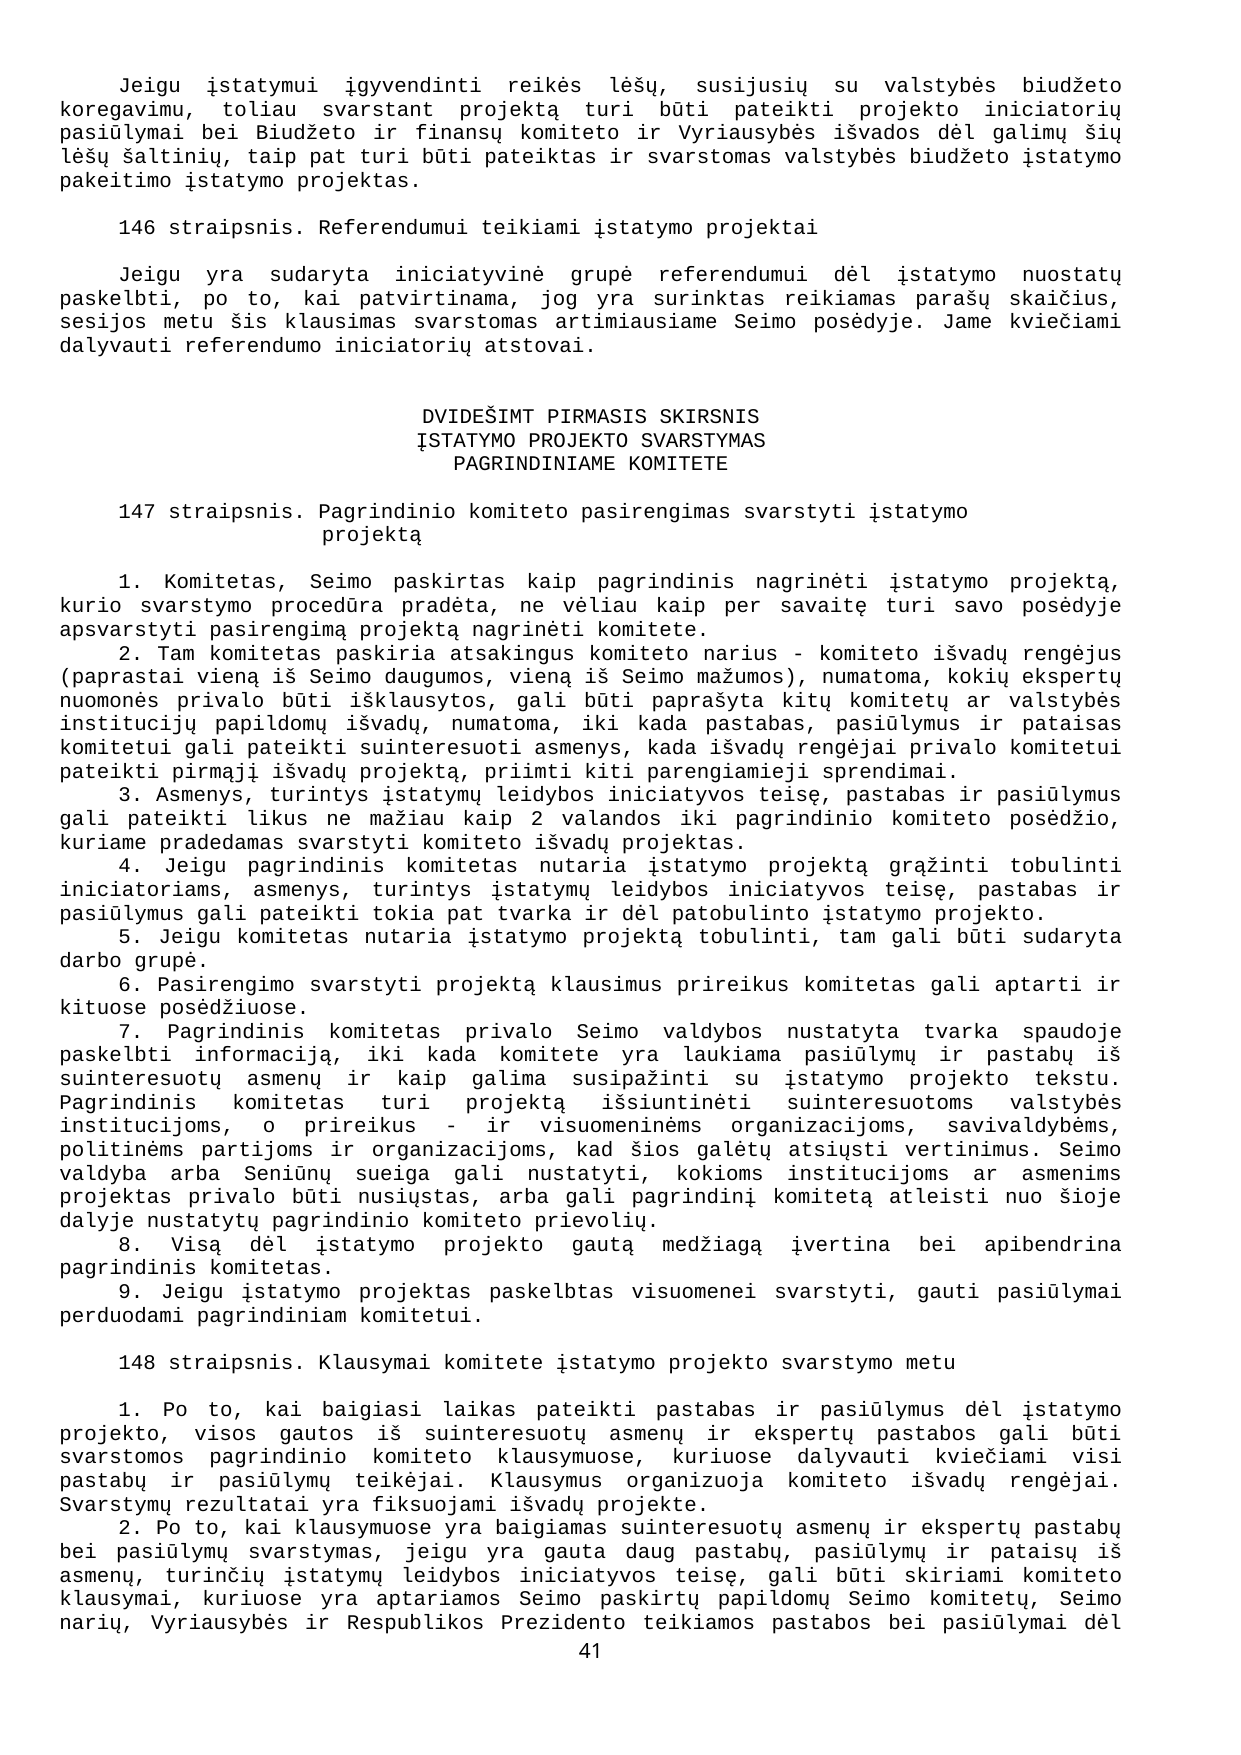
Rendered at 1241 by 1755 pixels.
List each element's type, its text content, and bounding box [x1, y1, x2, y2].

text 1. Komitetas, Seimo paskirtas kaip pagrindinis nagrinėti įstatymo projektą, kurio svarstymo procedūra pradėta, ne vėliau kaip per savaitę turi savo posėdyje apsvarstyti pasirengimą projektą nagrinėti komitete. [59, 572, 1122, 642]
text 5. Jeigu komitetas nutaria įstatymo projektą tobulinti, tam gali būti sudaryta darbo grupė. [59, 926, 1122, 973]
text 1. Po to, kai baigiasi laikas pateikti pastabas ir pasiūlymus dėl įstatymo projekto, visos gautos iš suinteresuotų asmenų ir ekspertų pastabos gali būti svarstomos pagrindinio komiteto klausymuose, kuriuose dalyvauti kviečiami visi pastabų ir pasiūlymų teikėjai. Klausymus organizuoja komiteto išvadų rengėjai. Svarstymų rezultatai yra fiksuojami išvadų projekte. [59, 1399, 1122, 1517]
text 148 straipsnis. Klausymai komitete įstatymo projekto svarstymo metu [59, 1352, 1122, 1376]
text DVIDEŠIMT PIRMASIS SKIRSNIS [59, 406, 1122, 430]
text 146 straipsnis. Referendumui teikiami įstatymo projektai [59, 217, 1122, 241]
text 2. Po to, kai klausymuose yra baigiamas suinteresuotų asmenų ir ekspertų pastabų bei pasiūlymų svarstymas, jeigu yra gauta daug pastabų, pasiūlymų ir pataisų iš asmenų, turinčių įstatymų leidybos iniciatyvos teisę, gali būti skiriami komiteto klausymai, kuriuose yra aptariamos Seimo paskirtų papildomų Seimo komitetų, Seimo narių, Vyriausybės ir Respublikos Prezidento teikiamos pastabos bei pasiūlymai dėl [59, 1517, 1122, 1636]
text 6. Pasirengimo svarstyti projektą klausimus prireikus komitetas gali aptarti ir kituose posėdžiuose. [59, 973, 1122, 1021]
text 7. Pagrindinis komitetas privalo Seimo valdybos nustatyta tvarka spaudoje paskelbti informaciją, iki kada komitete yra laukiama pasiūlymų ir pastabų iš suinteresuotų asmenų ir kaip galima susipažinti su įstatymo projekto tekstu. Pagrindinis komitetas turi projektą išsiuntinėti suinteresuotoms valstybės institucijoms, o prireikus - ir visuomeninėms organizacijoms, savivaldybėms, politinėms partijoms ir organizacijoms, kad šios galėtų atsiųsti vertinimus. Seimo valdyba arba Seniūnų sueiga gali nustatyti, kokioms institucijoms ar asmenims projektas privalo būti nusiųstas, arba gali pagrindinį komitetą atleisti nuo šioje dalyje nustatytų pagrindinio komiteto prievolių. [59, 1021, 1122, 1234]
text 2. Tam komitetas paskiria atsakingus komiteto narius - komiteto išvadų rengėjus (paprastai vieną iš Seimo daugumos, vieną iš Seimo mažumos), numatoma, kokių ekspertų nuomonės privalo būti išklausytos, gali būti paprašyta kitų komitetų ar valstybės institucijų papildomų išvadų, numatoma, iki kada pastabas, pasiūlymus ir pataisas komitetui gali pateikti suinteresuoti asmenys, kada išvadų rengėjai privalo komitetui pateikti pirmąjį išvadų projektą, priimti kiti parengiamieji sprendimai. [59, 642, 1122, 784]
text Jeigu įstatymui įgyvendinti reikės lėšų, susijusių su valstybės biudžeto koregavimu, toliau svarstant projektą turi būti pateikti projekto iniciatorių pasiūlymai bei Biudžeto ir finansų komiteto ir Vyriausybės išvados dėl galimų šių lėšų šaltinių, taip pat turi būti pateiktas ir svarstomas valstybės biudžeto įstatymo pakeitimo įstatymo projektas. [59, 75, 1122, 193]
text PAGRINDINIAME KOMITETE [59, 453, 1122, 477]
text 4. Jeigu pagrindinis komitetas nutaria įstatymo projektą grąžinti tobulinti iniciatoriams, asmenys, turintys įstatymų leidybos iniciatyvos teisę, pastabas ir pasiūlymus gali pateikti tokia pat tvarka ir dėl patobulinto įstatymo projekto. [59, 855, 1122, 926]
text 147 straipsnis. Pagrindinio komiteto pasirengimas svarstyti įstatymo [59, 501, 1122, 524]
text Jeigu yra sudaryta iniciatyvinė grupė referendumui dėl įstatymo nuostatų paskelbti, po to, kai patvirtinama, jog yra surinktas reikiamas parašų skaičius, sesijos metu šis klausimas svarstomas artimiausiame Seimo posėdyje. Jame kviečiami dalyvauti referendumo iniciatorių atstovai. [59, 264, 1122, 359]
text ĮSTATYMO PROJEKTO SVARSTYMAS [59, 430, 1122, 453]
text projektą [59, 524, 1122, 548]
text 9. Jeigu įstatymo projektas paskelbtas visuomenei svarstyti, gauti pasiūlymai perduodami pagrindiniam komitetui. [59, 1281, 1122, 1328]
text 3. Asmenys, turintys įstatymų leidybos iniciatyvos teisę, pastabas ir pasiūlymus gali pateikti likus ne mažiau kaip 2 valandos iki pagrindinio komiteto posėdžio, kuriame pradedamas svarstyti komiteto išvadų projektas. [59, 784, 1122, 855]
text 8. Visą dėl įstatymo projekto gautą medžiagą įvertina bei apibendrina pagrindinis komitetas. [59, 1234, 1122, 1281]
